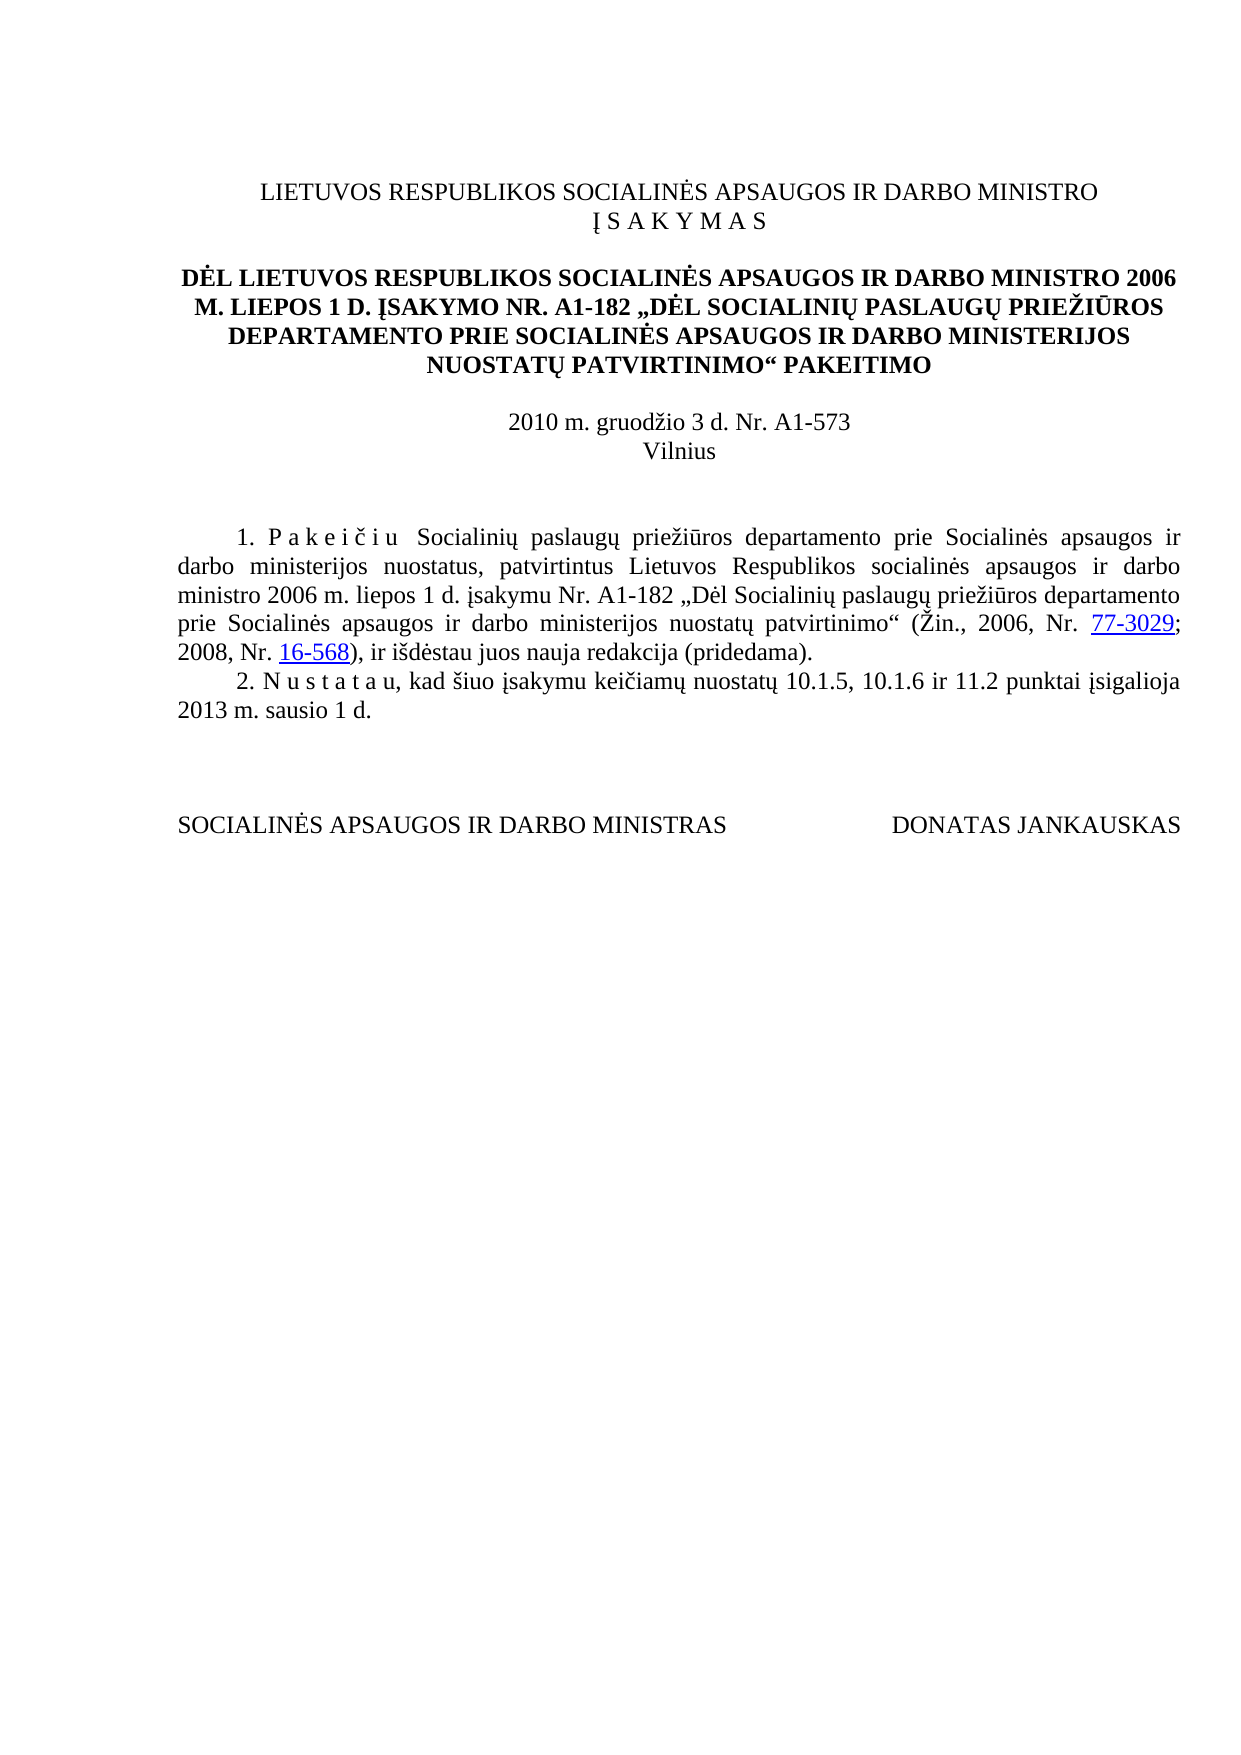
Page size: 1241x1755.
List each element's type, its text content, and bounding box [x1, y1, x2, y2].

text ĮSAKYMAS [177, 206, 1181, 235]
text 2. Nustatau, kad šiuo įsakymu keičiamų nuostatų 10.1.5, 10.1.6 ir 11.2 punktai įsigalioja 2013 m. sausio 1 d. [177, 666, 1181, 723]
text DĖL LIETUVOS RESPUBLIKOS SOCIALINĖS APSAUGOS IR DARBO MINISTRO 2006 M. LIEPOS 1 D. ĮSAKYMO Nr. A1-182 „DĖL SOCIALINIŲ PASLAUGŲ PRIEŽIŪROS DEPARTAMENTO PRIE SOCIALINĖS APSAUGOS IR DARBO MINISTERIJOS NUOSTATŲ PATVIRTINIMO“ PAKEITIMO [177, 263, 1181, 378]
text Vilnius [177, 436, 1181, 465]
text Socialinės apsaugos ir darbo ministras Donatas Jankauskas [177, 810, 1181, 838]
text 2010 m. gruodžio 3 d. Nr. A1-573 [177, 407, 1181, 436]
text 1. Pakeičiu Socialinių paslaugų priežiūros departamento prie Socialinės apsaugos ir darbo ministerijos nuostatus, patvirtintus Lietuvos Respublikos socialinės apsaugos ir darbo ministro 2006 m. liepos 1 d. įsakymu Nr. A1-182 „Dėl Socialinių paslaugų priežiūros departamento prie Socialinės apsaugos ir darbo ministerijos nuostatų patvirtinimo“ (Žin., 2006, Nr. 77-3029; 2008, Nr. 16-568), ir išdėstau juos nauja redakcija (pridedama). [177, 522, 1181, 666]
text LIETUVOS RESPUBLIKOS SOCIALINĖS APSAUGOS IR DARBO MINISTRO [177, 177, 1181, 206]
